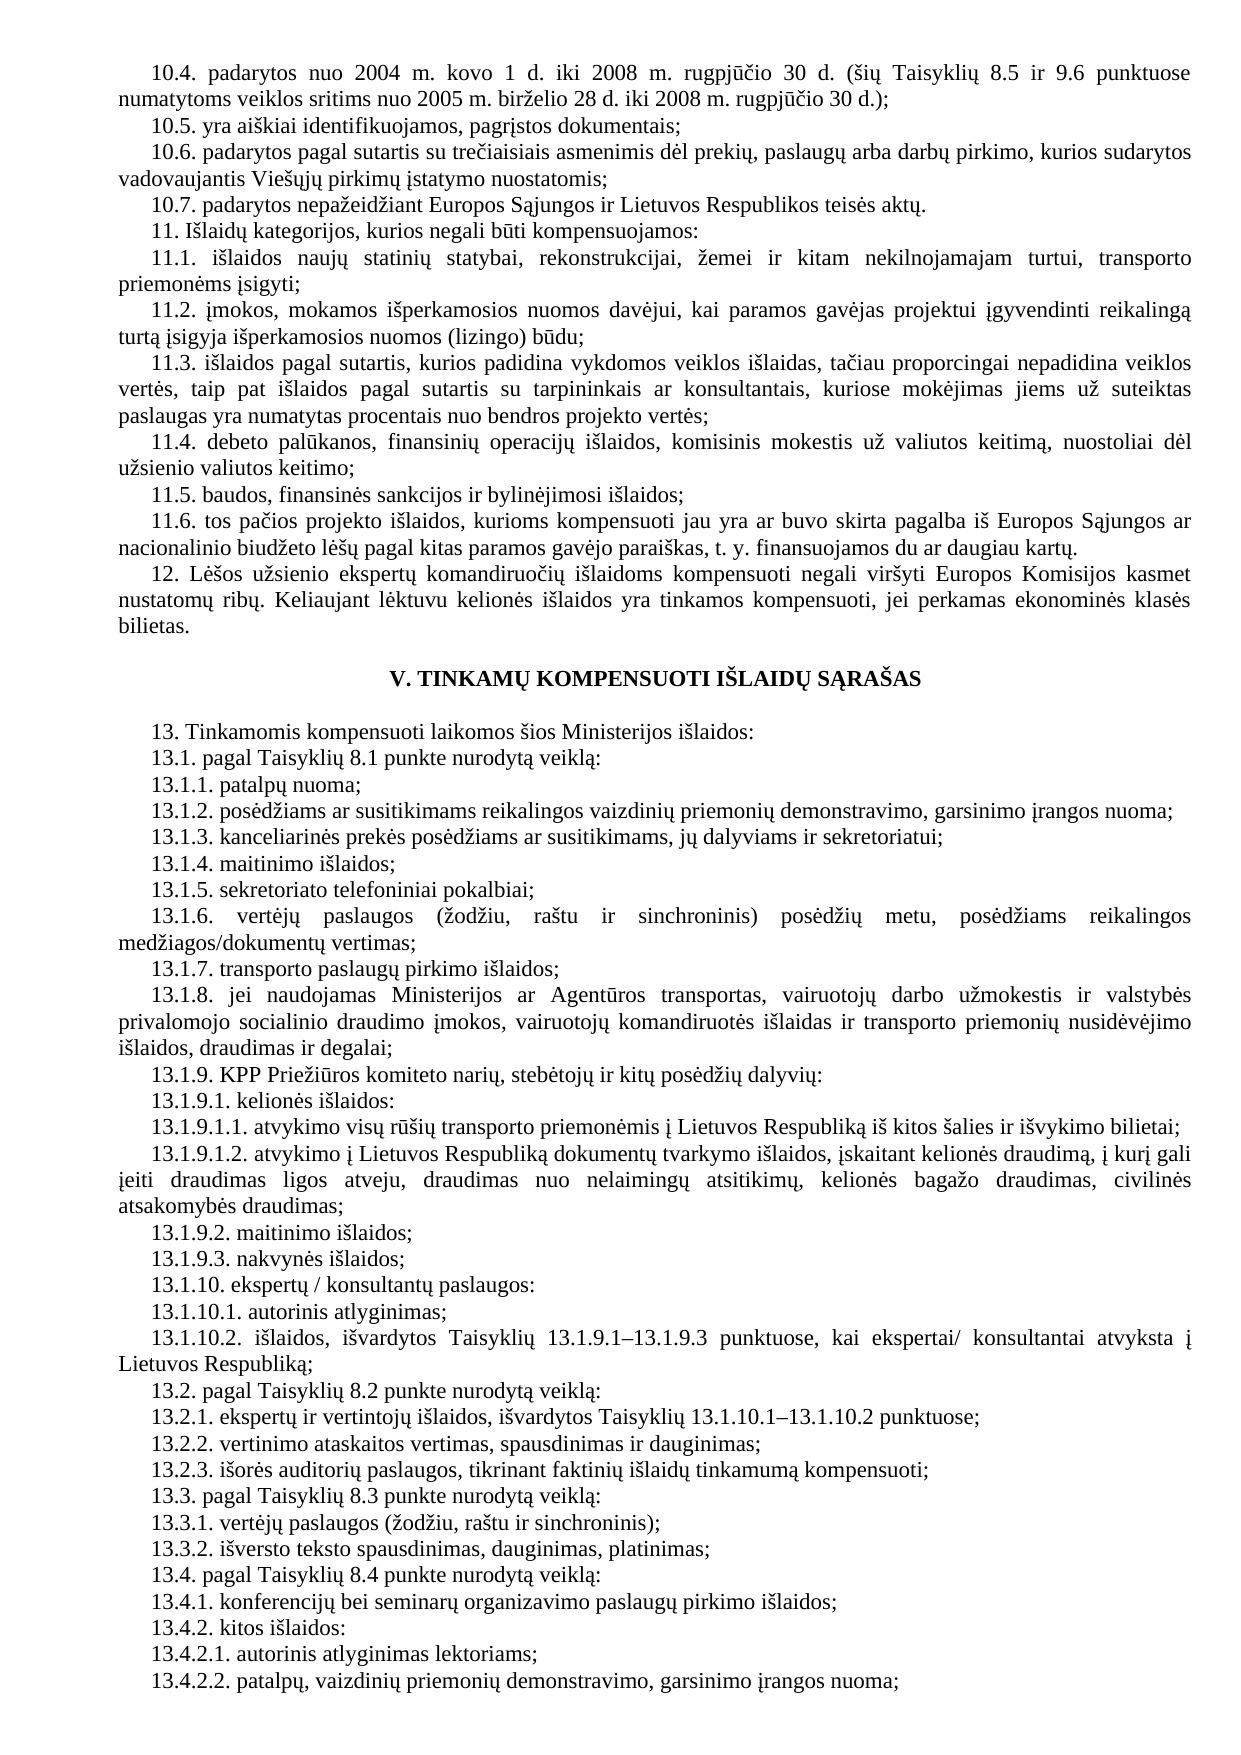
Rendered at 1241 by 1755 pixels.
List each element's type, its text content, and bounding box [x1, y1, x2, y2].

text 11.2. įmokos, mokamos išperkamosios nuomos davėjui, kai paramos gavėjas projektui įgyvendinti reikalingą turtą įsigyja išperkamosios nuomos (lizingo) būdu; [118, 296, 1193, 349]
text 13.1.7. transporto paslaugų pirkimo išlaidos; [118, 955, 1193, 982]
text 11.3. išlaidos pagal sutartis, kurios padidina vykdomos veiklos išlaidas, tačiau proporcingai nepadidina veiklos vertės, taip pat išlaidos pagal sutartis su tarpininkais ar konsultantais, kuriose mokėjimas jiems už suteiktas paslaugas yra numatytas procentais nuo bendros projekto vertės; [118, 349, 1193, 428]
text 10.7. padarytos nepažeidžiant Europos Sąjungos ir Lietuvos Respublikos teisės aktų. [118, 191, 1193, 217]
text 10.5. yra aiškiai identifikuojamos, pagrįstos dokumentais; [118, 112, 1193, 138]
text 13.1.9.1.2. atvykimo į Lietuvos Respubliką dokumentų tvarkymo išlaidos, įskaitant kelionės draudimą, į kurį gali įeiti draudimas ligos atveju, draudimas nuo nelaimingų atsitikimų, kelionės bagažo draudimas, civilinės atsakomybės draudimas; [118, 1140, 1193, 1219]
text 10.6. padarytos pagal sutartis su trečiaisiais asmenimis dėl prekių, paslaugų arba darbų pirkimo, kurios sudarytos vadovaujantis Viešųjų pirkimų įstatymo nuostatomis; [118, 138, 1193, 191]
text 13.1.6. vertėjų paslaugos (žodžiu, raštu ir sinchroninis) posėdžių metu, posėdžiams reikalingos medžiagos/dokumentų vertimas; [118, 902, 1193, 955]
text 13.4.2.1. autorinis atlyginimas lektoriams; [118, 1640, 1193, 1667]
text 11.1. išlaidos naujų statinių statybai, rekonstrukcijai, žemei ir kitam nekilnojamajam turtui, transporto priemonėms įsigyti; [118, 244, 1193, 296]
text 13.1.5. sekretoriato telefoniniai pokalbiai; [118, 876, 1193, 902]
text 11.5. baudos, finansinės sankcijos ir bylinėjimosi išlaidos; [118, 481, 1193, 507]
text 13.1.9.1.1. atvykimo visų rūšių transporto priemonėmis į Lietuvos Respubliką iš kitos šalies ir išvykimo bilietai; [118, 1113, 1193, 1140]
text V. TINKAMŲ KOMPENSUOTI IŠLAIDŲ SĄRAŠAS [118, 665, 1193, 692]
text 13.3.1. vertėjų paslaugos (žodžiu, raštu ir sinchroninis); [118, 1509, 1193, 1535]
text 13.1.10. ekspertų / konsultantų paslaugos: [118, 1271, 1193, 1298]
text 13.1.9. KPP Priežiūros komiteto narių, stebėtojų ir kitų posėdžių dalyvių: [118, 1061, 1193, 1087]
text 13.2.3. išorės auditorių paslaugos, tikrinant faktinių išlaidų tinkamumą kompensuoti; [118, 1456, 1193, 1482]
text 13. Tinkamomis kompensuoti laikomos šios Ministerijos išlaidos: [118, 718, 1193, 744]
text 13.3.2. išversto teksto spausdinimas, dauginimas, platinimas; [118, 1535, 1193, 1561]
text 13.2.1. ekspertų ir vertintojų išlaidos, išvardytos Taisyklių 13.1.10.1–13.1.10.2 punktuose; [118, 1403, 1193, 1429]
text 13.1.8. jei naudojamas Ministerijos ar Agentūros transportas, vairuotojų darbo užmokestis ir valstybės privalomojo socialinio draudimo įmokos, vairuotojų komandiruotės išlaidas ir transporto priemonių nusidėvėjimo išlaidos, draudimas ir degalai; [118, 982, 1193, 1061]
text 13.1.9.1. kelionės išlaidos: [118, 1087, 1193, 1113]
text 13.3. pagal Taisyklių 8.3 punkte nurodytą veiklą: [118, 1482, 1193, 1509]
text 13.4.2. kitos išlaidos: [118, 1614, 1193, 1640]
text 13.1.1. patalpų nuoma; [118, 771, 1193, 797]
text 13.4. pagal Taisyklių 8.4 punkte nurodytą veiklą: [118, 1561, 1193, 1588]
text 13.1.10.1. autorinis atlyginimas; [118, 1298, 1193, 1324]
text 13.2.2. vertinimo ataskaitos vertimas, spausdinimas ir dauginimas; [118, 1429, 1193, 1456]
text 13.1. pagal Taisyklių 8.1 punkte nurodytą veiklą: [118, 744, 1193, 771]
text 13.2. pagal Taisyklių 8.2 punkte nurodytą veiklą: [118, 1377, 1193, 1403]
text 13.1.9.2. maitinimo išlaidos; [118, 1219, 1193, 1245]
text 11. Išlaidų kategorijos, kurios negali būti kompensuojamos: [118, 217, 1193, 244]
text 13.1.4. maitinimo išlaidos; [118, 850, 1193, 876]
text 10.4. padarytos nuo 2004 m. kovo 1 d. iki 2008 m. rugpjūčio 30 d. (šių Taisyklių 8.5 ir 9.6 punktuose numatytoms veiklos sritims nuo 2005 m. birželio 28 d. iki 2008 m. rugpjūčio 30 d.); [118, 59, 1193, 112]
text 11.6. tos pačios projekto išlaidos, kurioms kompensuoti jau yra ar buvo skirta pagalba iš Europos Sąjungos ar nacionalinio biudžeto lėšų pagal kitas paramos gavėjo paraiškas, t. y. finansuojamos du ar daugiau kartų. [118, 507, 1193, 560]
text 13.4.2.2. patalpų, vaizdinių priemonių demonstravimo, garsinimo įrangos nuoma; [118, 1667, 1193, 1693]
text 12. Lėšos užsienio ekspertų komandiruočių išlaidoms kompensuoti negali viršyti Europos Komisijos kasmet nustatomų ribų. Keliaujant lėktuvu kelionės išlaidos yra tinkamos kompensuoti, jei perkamas ekonominės klasės bilietas. [118, 560, 1193, 639]
text 13.1.10.2. išlaidos, išvardytos Taisyklių 13.1.9.1–13.1.9.3 punktuose, kai ekspertai/ konsultantai atvyksta į Lietuvos Respubliką; [118, 1324, 1193, 1377]
text 13.1.3. kanceliarinės prekės posėdžiams ar susitikimams, jų dalyviams ir sekretoriatui; [118, 823, 1193, 850]
text 11.4. debeto palūkanos, finansinių operacijų išlaidos, komisinis mokestis už valiutos keitimą, nuostoliai dėl užsienio valiutos keitimo; [118, 428, 1193, 481]
text 13.1.9.3. nakvynės išlaidos; [118, 1245, 1193, 1271]
text 13.1.2. posėdžiams ar susitikimams reikalingos vaizdinių priemonių demonstravimo, garsinimo įrangos nuoma; [118, 797, 1193, 823]
text 13.4.1. konferencijų bei seminarų organizavimo paslaugų pirkimo išlaidos; [118, 1588, 1193, 1614]
